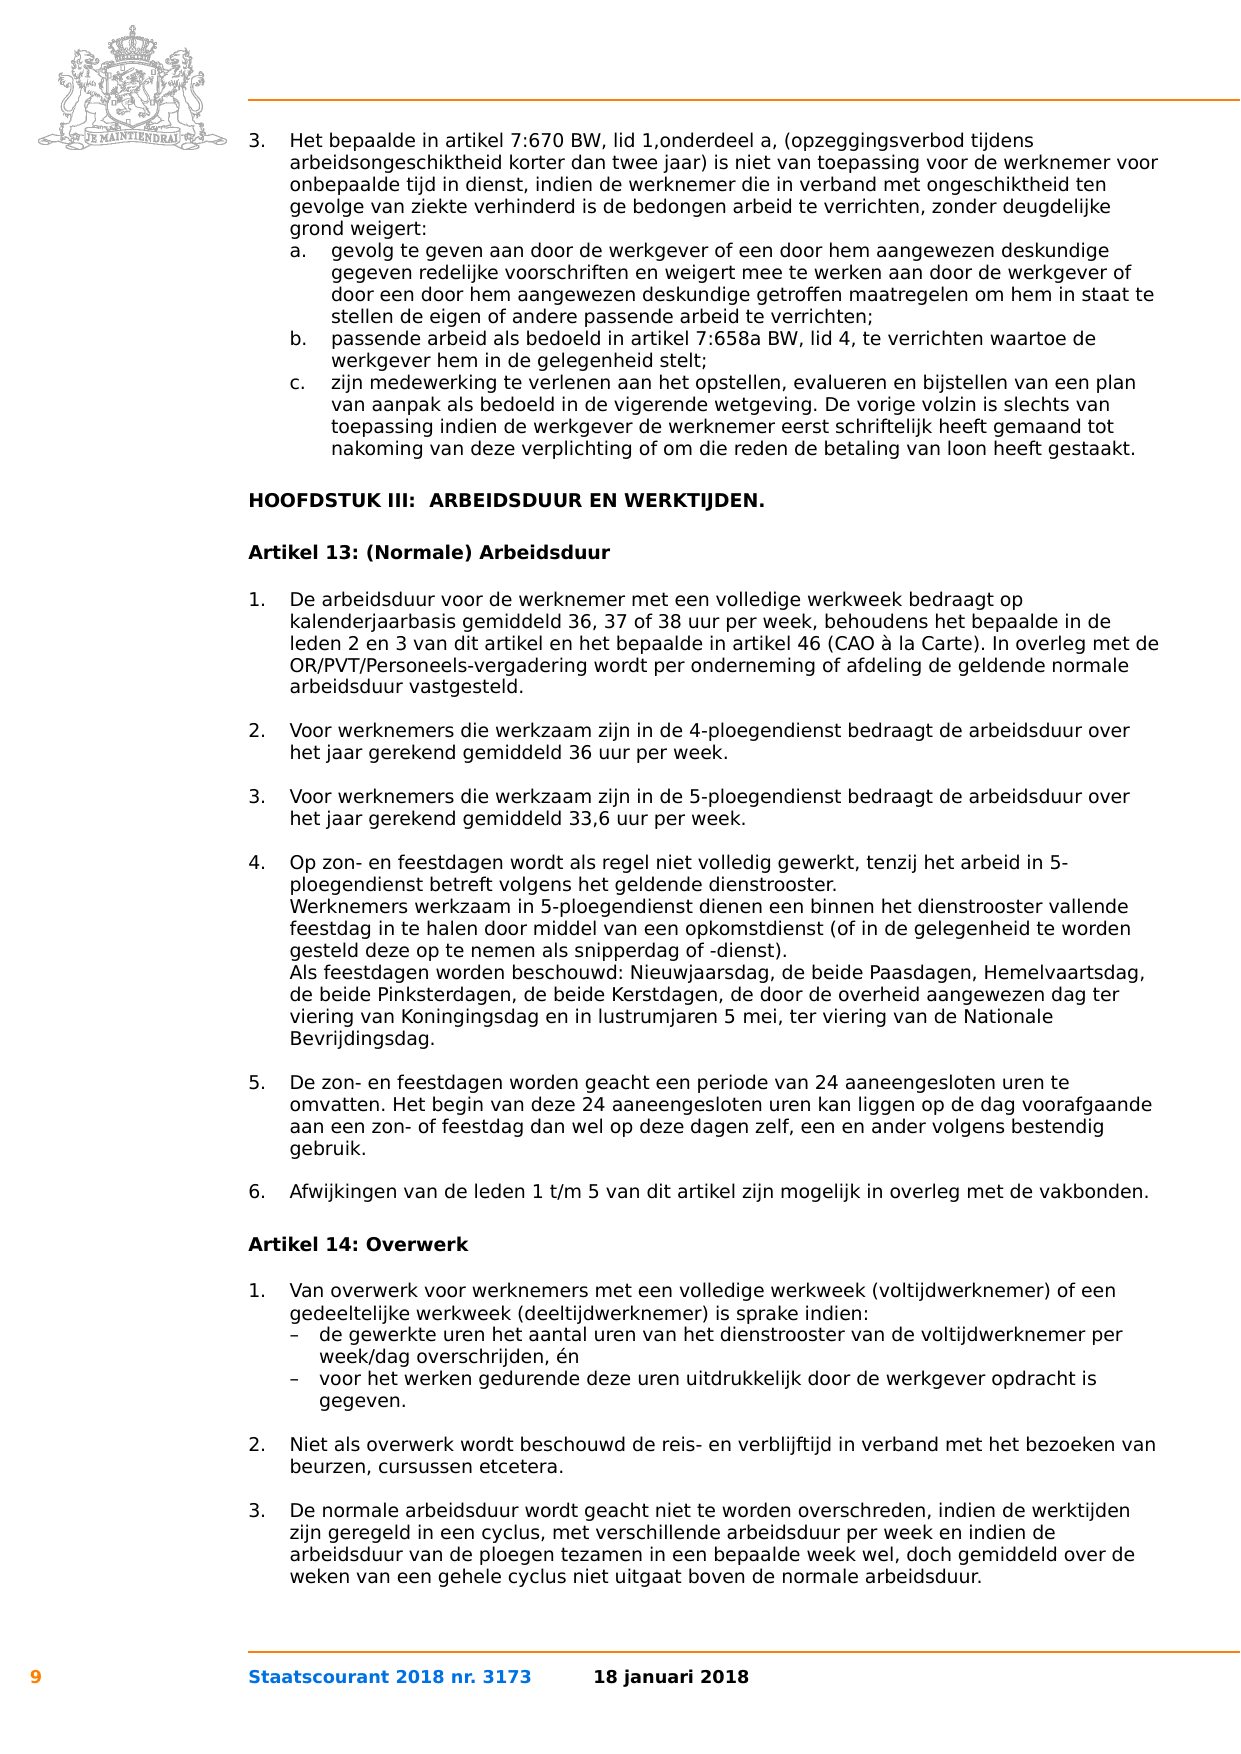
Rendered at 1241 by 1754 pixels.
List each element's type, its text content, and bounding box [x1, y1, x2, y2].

text 1. Van overwerk voor werknemers met een volledige werkweek (voltijdwerknemer) of een gedeeltelijke werkweek (deeltijdwerknemer) is sprake indien: [248, 1280, 1163, 1324]
text Werknemers werkzaam in 5-ploegendienst dienen een binnen het dienstrooster vallende feestdag in te halen door middel van een opkomstdienst (of in de gelegenheid te worden gesteld deze op te nemen als snipperdag of -dienst). [289, 896, 1163, 962]
text 1. De arbeidsduur voor de werknemer met een volledige werkweek bedraagt op kalenderjaarbasis gemiddeld 36, 37 of 38 uur per week, behoudens het bepaalde in de leden 2 en 3 van dit artikel en het bepaalde in artikel 46 (CAO à la Carte). In overleg met de OR/PVT/Personeels-vergadering wordt per onderneming of afdeling de geldende normale arbeidsduur vastgesteld. [248, 588, 1163, 698]
text 2. Niet als overwerk wordt beschouwd de reis- en verblijftijd in verband met het bezoeken van beurzen, cursussen etcetera. [248, 1434, 1163, 1478]
picture [38, 25, 227, 150]
text 3. Het bepaalde in artikel 7:670 BW, lid 1,onderdeel a, (opzeggingsverbod tijdens arbeidsongeschiktheid korter dan twee jaar) is niet van toepassing voor de werknemer voor onbepaalde tijd in dienst, indien de werknemer die in verband met ongeschiktheid ten gevolge van ziekte verhinderd is de bedongen arbeid te verrichten, zonder deugdelijke grond weigert: [248, 130, 1163, 240]
text – voor het werken gedurende deze uren uitdrukkelijk door de werkgever opdracht is gegeven. [289, 1368, 1163, 1412]
text 6. Afwijkingen van de leden 1 t/m 5 van dit artikel zijn mogelijk in overleg met de vakbonden. [248, 1181, 1163, 1203]
text 2. Voor werknemers die werkzaam zijn in de 4-ploegendienst bedraagt de arbeidsduur over het jaar gerekend gemiddeld 36 uur per week. [248, 720, 1163, 764]
text b. passende arbeid als bedoeld in artikel 7:658a BW, lid 4, te verrichten waartoe de werkgever hem in de gelegenheid stelt; [289, 328, 1163, 372]
text – de gewerkte uren het aantal uren van het dienstrooster van de voltijdwerknemer per week/dag overschrijden, én [289, 1324, 1163, 1368]
text 3. De normale arbeidsduur wordt geacht niet te worden overschreden, indien de werktijden zijn geregeld in een cyclus, met verschillende arbeidsduur per week en indien de arbeidsduur van de ploegen tezamen in een bepaalde week wel, doch gemiddeld over de weken van een gehele cyclus niet uitgaat boven de normale arbeidsduur. [248, 1500, 1163, 1588]
subtitle Artikel 13: (Normale) Arbeidsduur [248, 542, 1163, 563]
text 3. Voor werknemers die werkzaam zijn in de 5-ploegendienst bedraagt de arbeidsduur over het jaar gerekend gemiddeld 33,6 uur per week. [248, 786, 1163, 830]
text 4. Op zon- en feestdagen wordt als regel niet volledig gewerkt, tenzij het arbeid in 5-ploegendienst betreft volgens het geldende dienstrooster. [248, 852, 1163, 896]
subtitle HOOFDSTUK III: ARBEIDSDUUR EN WERKTIJDEN. [248, 489, 1163, 512]
text 5. De zon- en feestdagen worden geacht een periode van 24 aaneengesloten uren te omvatten. Het begin van deze 24 aaneengesloten uren kan liggen op de dag voorafgaande aan een zon- of feestdag dan wel op deze dagen zelf, een en ander volgens bestendig gebruik. [248, 1072, 1163, 1159]
text a. gevolg te geven aan door de werkgever of een door hem aangewezen deskundige gegeven redelijke voorschriften en weigert mee te werken aan door de werkgever of door een door hem aangewezen deskundige getroffen maatregelen om hem in staat te stellen de eigen of andere passende arbeid te verrichten; [289, 240, 1163, 328]
text c. zijn medewerking te verlenen aan het opstellen, evalueren en bijstellen van een plan van aanpak als bedoeld in de vigerende wetgeving. De vorige volzin is slechts van toepassing indien de werkgever de werknemer eerst schriftelijk heeft gemaand tot nakoming van deze verplichting of om die reden de betaling van loon heeft gestaakt. [289, 372, 1163, 459]
subtitle Artikel 14: Overwerk [248, 1233, 1163, 1255]
text Als feestdagen worden beschouwd: Nieuwjaarsdag, de beide Paasdagen, Hemelvaartsdag, de beide Pinksterdagen, de beide Kerstdagen, de door de overheid aangewezen dag ter viering van Koningingsdag en in lustrumjaren 5 mei, ter viering van de Nationale Bevrijdingsdag. [289, 962, 1163, 1050]
